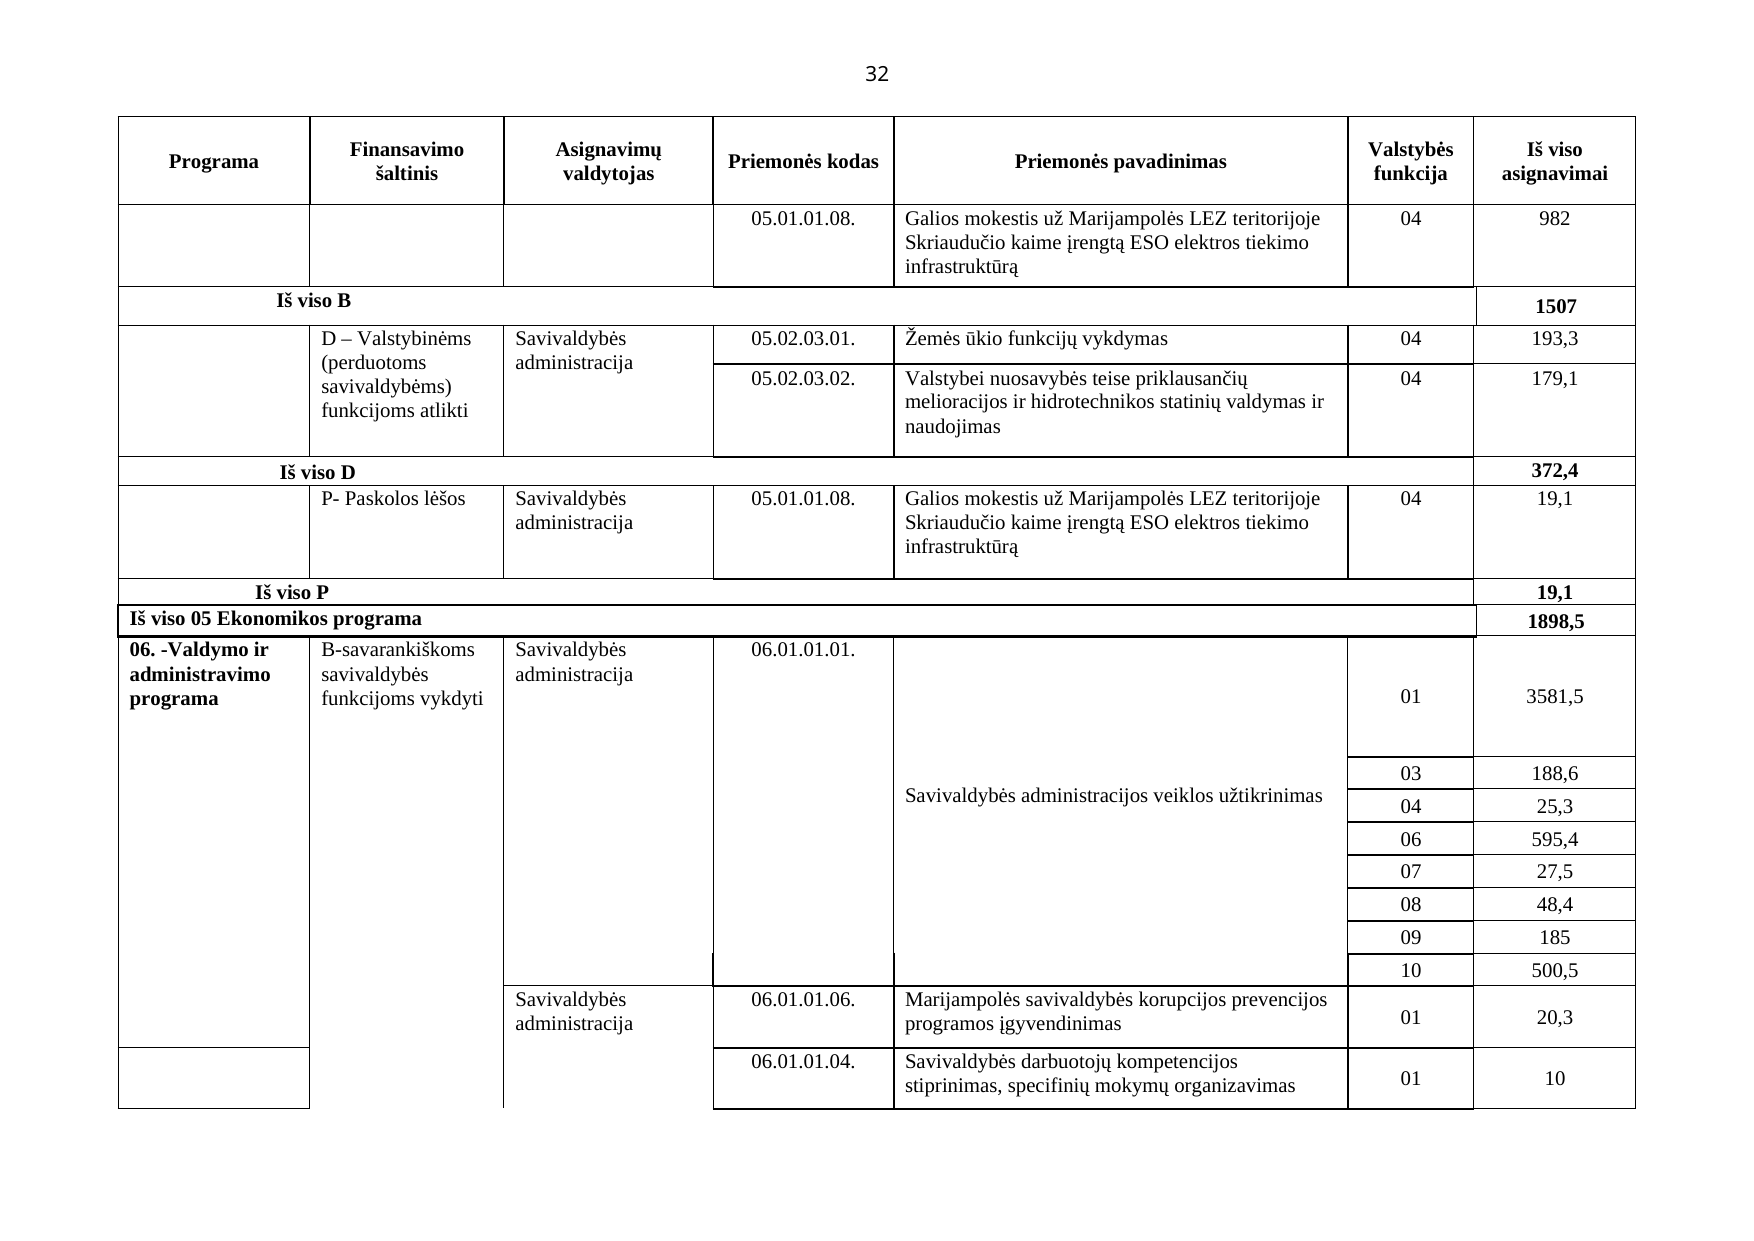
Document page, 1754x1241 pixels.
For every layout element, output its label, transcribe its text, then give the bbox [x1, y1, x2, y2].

table_cell [119, 205, 309, 286]
table_cell Iš viso D [119, 457, 1473, 485]
table_cell [504, 953, 712, 985]
table_cell 372,4 [1474, 457, 1635, 485]
table_cell 05.01.01.08. [714, 486, 893, 578]
table_cell Savivaldybės administracija [504, 986, 713, 1108]
table_cell 1507 [1477, 287, 1635, 324]
table_cell 06 [1348, 823, 1473, 854]
table_cell 20,3 [1474, 986, 1635, 1047]
table_cell Savivaldybės darbuotojų kompetencijos stiprinimas, specifinių mokymų organizavimas [895, 1049, 1347, 1108]
table_header Iš viso asignavimai [1474, 117, 1635, 204]
table_cell B-savarankiškoms savivaldybės funkcijoms vykdyti [310, 638, 503, 1108]
table_cell [504, 920, 713, 952]
table_header Valstybės funkcija [1349, 117, 1473, 204]
table_header Priemonės pavadinimas [895, 117, 1347, 204]
table_cell Marijampolės savivaldybės korupcijos prevencijos programos įgyvendinimas [895, 987, 1347, 1047]
table_cell 03 [1348, 758, 1473, 788]
table_cell 19,1 [1474, 486, 1635, 578]
table_cell [119, 486, 309, 578]
table_cell Iš viso B [119, 287, 1476, 324]
table_cell Galios mokestis už Marijampolės LEZ teritorijoje Skriaudučio kaime įrengtą ESO elektros tiekimo infrastruktūrą [895, 205, 1347, 286]
table_header Programa [119, 117, 309, 204]
table_cell 05.02.03.01. [714, 326, 893, 363]
table_cell 04 [1348, 790, 1473, 821]
table_cell Iš viso P [119, 579, 1473, 604]
table_cell P- Paskolos lėšos [310, 486, 503, 578]
table_cell [504, 205, 713, 286]
table_cell 1898,5 [1477, 605, 1635, 635]
table_cell 06.01.01.04. [714, 1049, 893, 1108]
table_cell 179,1 [1474, 364, 1635, 456]
table_cell 06. -Valdymo ir administravimo programa [119, 638, 309, 1047]
table_cell [310, 205, 503, 286]
table_cell 10 [1474, 1048, 1635, 1108]
table_cell 07 [1348, 856, 1473, 887]
table_cell 01 [1348, 638, 1473, 756]
table_cell Žemės ūkio funkcijų vykdymas [895, 326, 1347, 363]
table_cell Savivaldybės administracija [504, 326, 713, 456]
table_cell 595,4 [1474, 822, 1635, 854]
table_cell 193,3 [1474, 326, 1635, 363]
table_cell 04 [1349, 486, 1473, 578]
table_cell 04 [1349, 326, 1473, 363]
table_cell [119, 1048, 309, 1108]
table_cell 25,3 [1474, 789, 1635, 821]
table_cell 06.01.01.01. [714, 638, 893, 952]
table_cell 01 [1349, 1049, 1473, 1108]
table_cell 3581,5 [1474, 636, 1635, 756]
table_cell D – Valstybinėms (perduotoms savivaldybėms) funkcijoms atlikti [310, 326, 503, 456]
table_header Asignavimų valdytojas [505, 117, 712, 204]
table_cell Galios mokestis už Marijampolės LEZ teritorijoje Skriaudučio kaime įrengtą ESO elektros tiekimo infrastruktūrą [895, 486, 1347, 578]
table_cell 08 [1348, 889, 1473, 919]
table_cell 10 [1349, 955, 1473, 985]
table_header Finansavimo šaltinis [311, 117, 503, 204]
table_cell 05.02.03.02. [714, 365, 893, 456]
table_cell 09 [1348, 922, 1473, 952]
table_cell 185 [1474, 921, 1635, 952]
table_cell 19,1 [1474, 579, 1635, 604]
table_cell 48,4 [1474, 888, 1635, 919]
table_cell 01 [1349, 987, 1473, 1047]
table_cell Savivaldybės administracijos veiklos užtikrinimas [894, 638, 1347, 952]
table_cell 04 [1349, 365, 1473, 456]
table_cell Iš viso 05 Ekonomikos programa [119, 606, 1476, 635]
table_cell 04 [1349, 205, 1473, 286]
table_cell 188,6 [1474, 757, 1635, 788]
table_cell 06.01.01.06. [714, 987, 893, 1047]
table_cell 982 [1474, 205, 1635, 286]
table_cell 500,5 [1474, 954, 1635, 985]
table_cell [714, 953, 893, 985]
table_header Priemonės kodas [714, 117, 893, 204]
table_cell Savivaldybės administracija [504, 638, 713, 919]
table_cell Savivaldybės administracija [504, 486, 713, 578]
table_cell [895, 953, 1347, 985]
table_cell 27,5 [1474, 855, 1635, 887]
table_cell [119, 326, 309, 456]
table_cell 05.01.01.08. [714, 205, 893, 286]
table_cell Valstybei nuosavybės teise priklausančių melioracijos ir hidrotechnikos statinių valdymas ir naudojimas [895, 365, 1347, 456]
